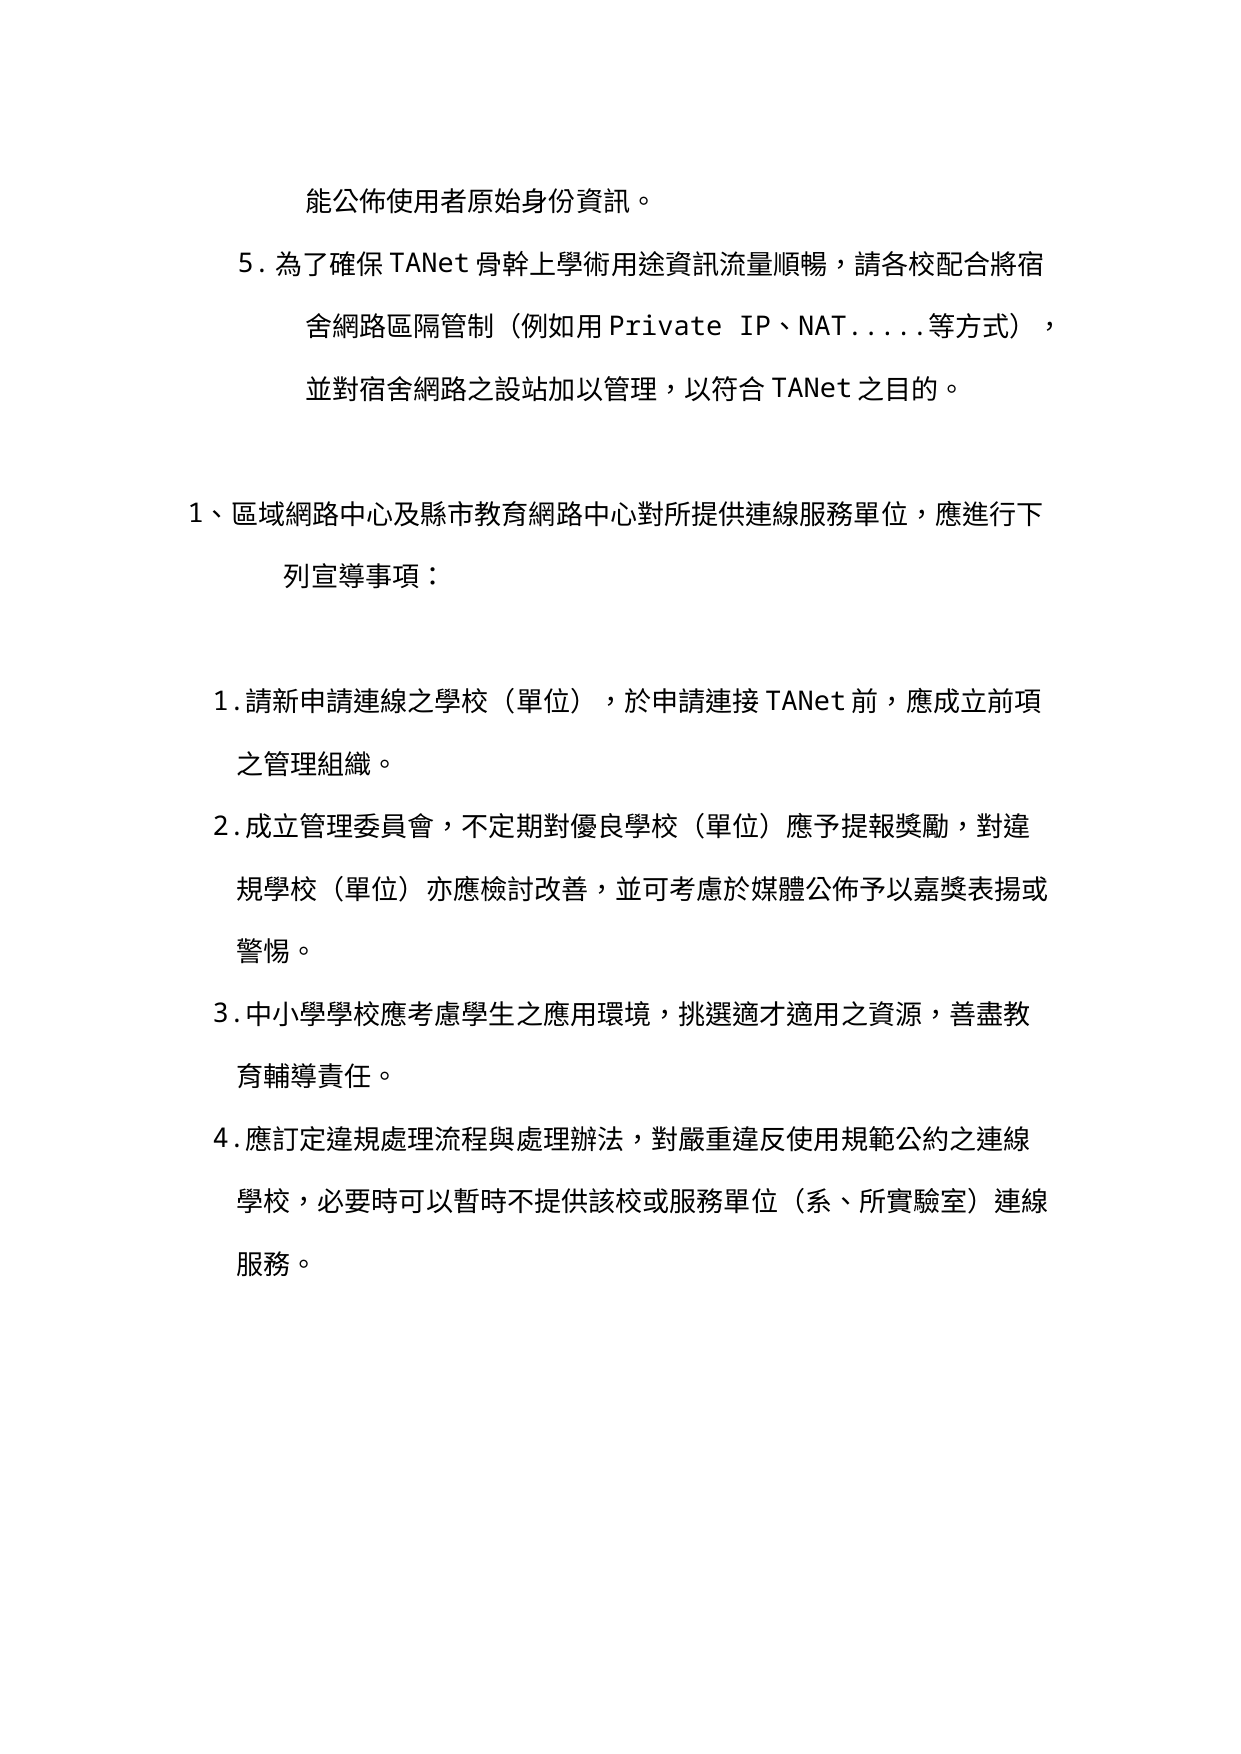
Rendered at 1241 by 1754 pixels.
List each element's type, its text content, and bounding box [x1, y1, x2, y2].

list 為了確保TANet骨幹上學術用途資訊流量順暢，請各校配合將宿舍網路區隔管制（例如用Private IP、NAT.....等方式），並對宿舍網路之設站加以管理，以符合TANet之目的。 [237, 221, 1053, 408]
text 4.應訂定違規處理流程與處理辦法，對嚴重違反使用規範公約之連線學校，必要時可以暫時不提供該校或服務單位（系、所實驗室）連線服務。 [212, 1096, 1053, 1283]
text 3.中小學學校應考慮學生之應用環境，挑選適才適用之資源，善盡教育輔導責任。 [212, 971, 1053, 1096]
text 1.請新申請連線之學校（單位），於申請連接TANet前，應成立前項之管理組織。 [212, 658, 1053, 783]
text 2.成立管理委員會，不定期對優良學校（單位）應予提報獎勵，對違規學校（單位）亦應檢討改善，並可考慮於媒體公佈予以嘉獎表揚或警惕。 [212, 783, 1053, 971]
list 區域網路中心及縣市教育網路中心對所提供連線服務單位，應進行下列宣導事項： [187, 471, 1053, 596]
list 能公佈使用者原始身份資訊。 [237, 158, 1053, 221]
